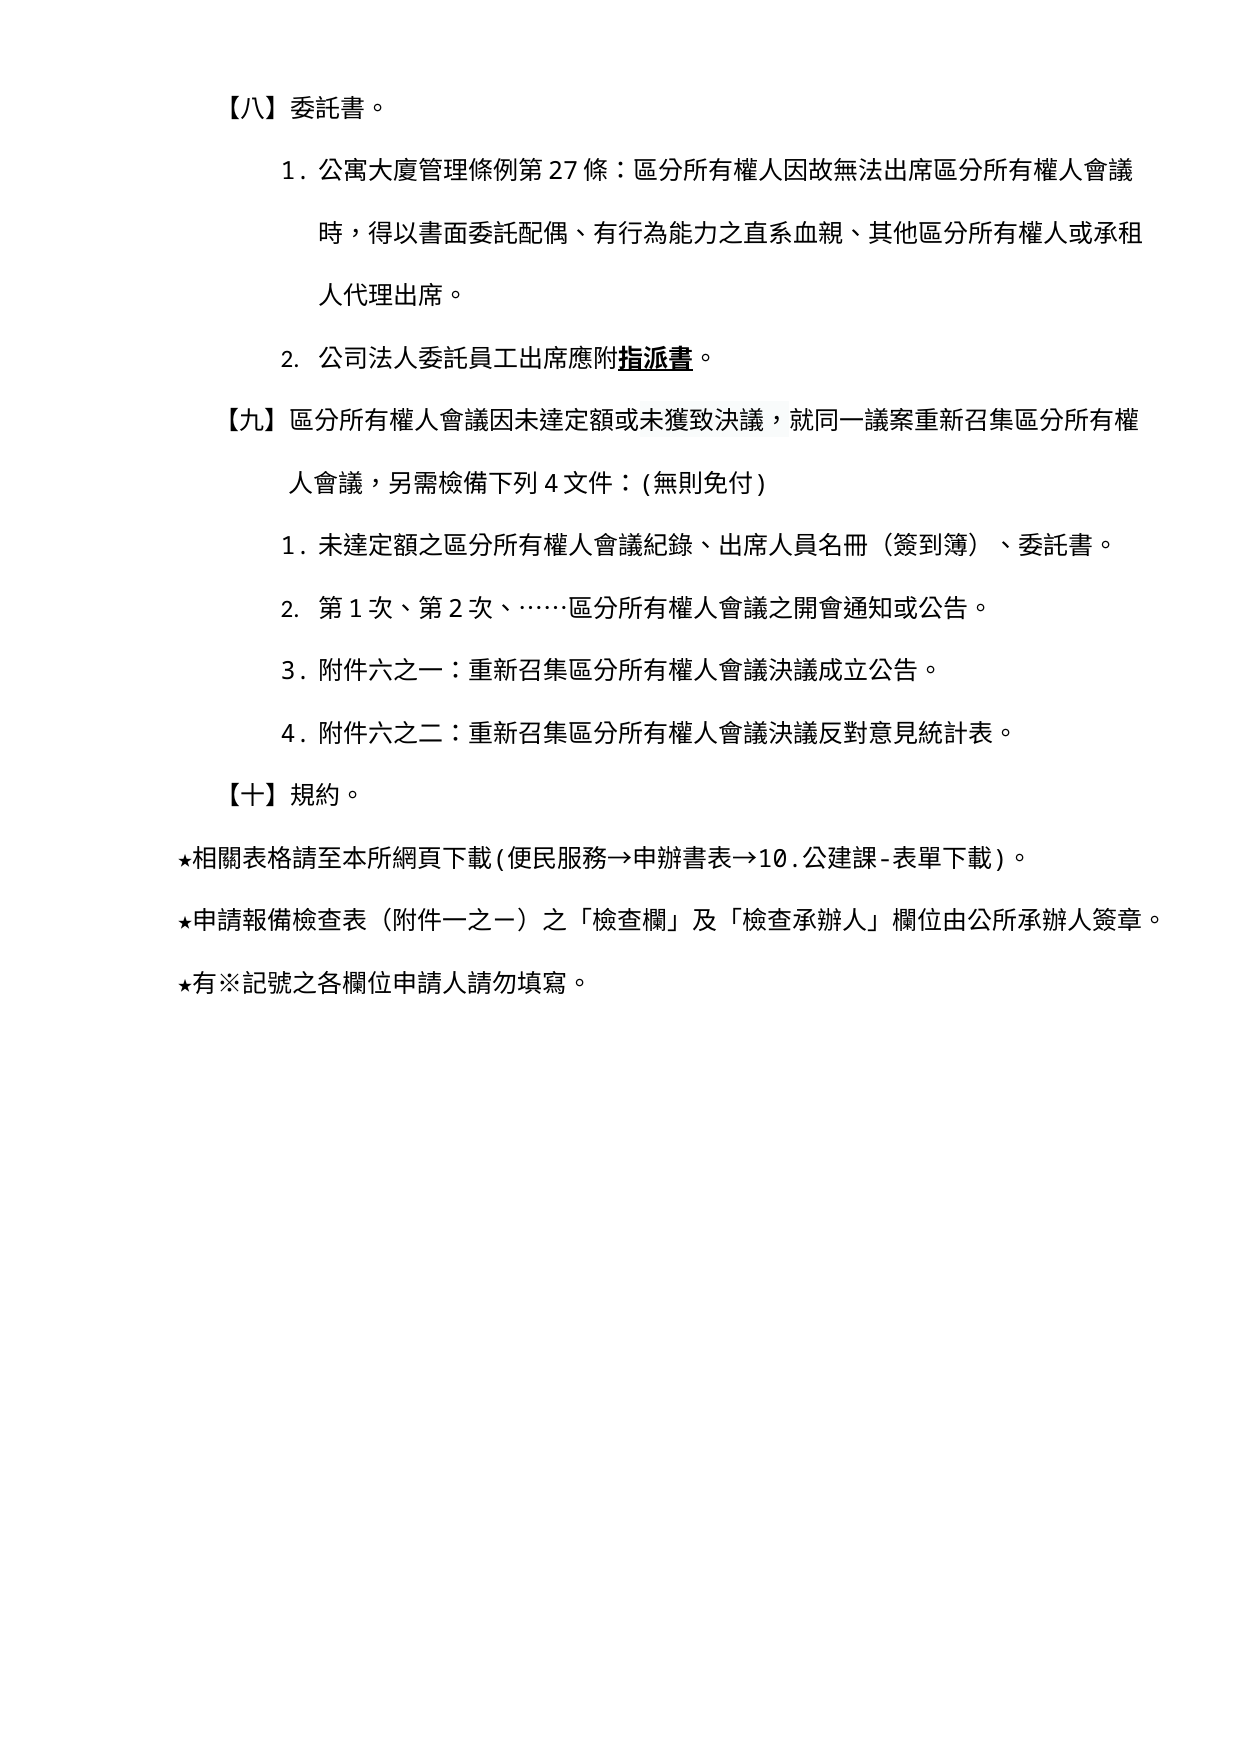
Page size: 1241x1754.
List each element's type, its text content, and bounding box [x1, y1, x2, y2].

text 【九】區分所有權人會議因未達定額或未獲致決議，就同一議案重新召集區分所有權人會議，另需檢備下列4文件：(無則免付) [214, 377, 1152, 502]
list 附件六之一：重新召集區分所有權人會議決議成立公告。 [280, 627, 1152, 689]
text ★有※記號之各欄位申請人請勿填寫。 [177, 939, 1152, 1002]
list 未達定額之區分所有權人會議紀錄、出席人員名冊（簽到簿）、委託書。 [280, 502, 1152, 564]
list 公司法人委託員工出席應附指派書。 [280, 314, 1152, 377]
list 第1次、第2次、……區分所有權人會議之開會通知或公告。 [280, 564, 1152, 627]
list 附件六之二：重新召集區分所有權人會議決議反對意見統計表。 [280, 689, 1152, 752]
text 【八】委託書。 [215, 64, 1152, 127]
text 【十】規約。 [215, 752, 1152, 814]
text ★相關表格請至本所網頁下載(便民服務→申辦書表→10.公建課-表單下載)。 [177, 814, 1152, 877]
text ★申請報備檢查表（附件一之ㄧ）之「檢查欄」及「檢查承辦人」欄位由公所承辦人簽章。 [177, 877, 1152, 939]
list 公寓大廈管理條例第27條：區分所有權人因故無法出席區分所有權人會議時，得以書面委託配偶、有行為能力之直系血親、其他區分所有權人或承租人代理出席。 [280, 127, 1152, 314]
